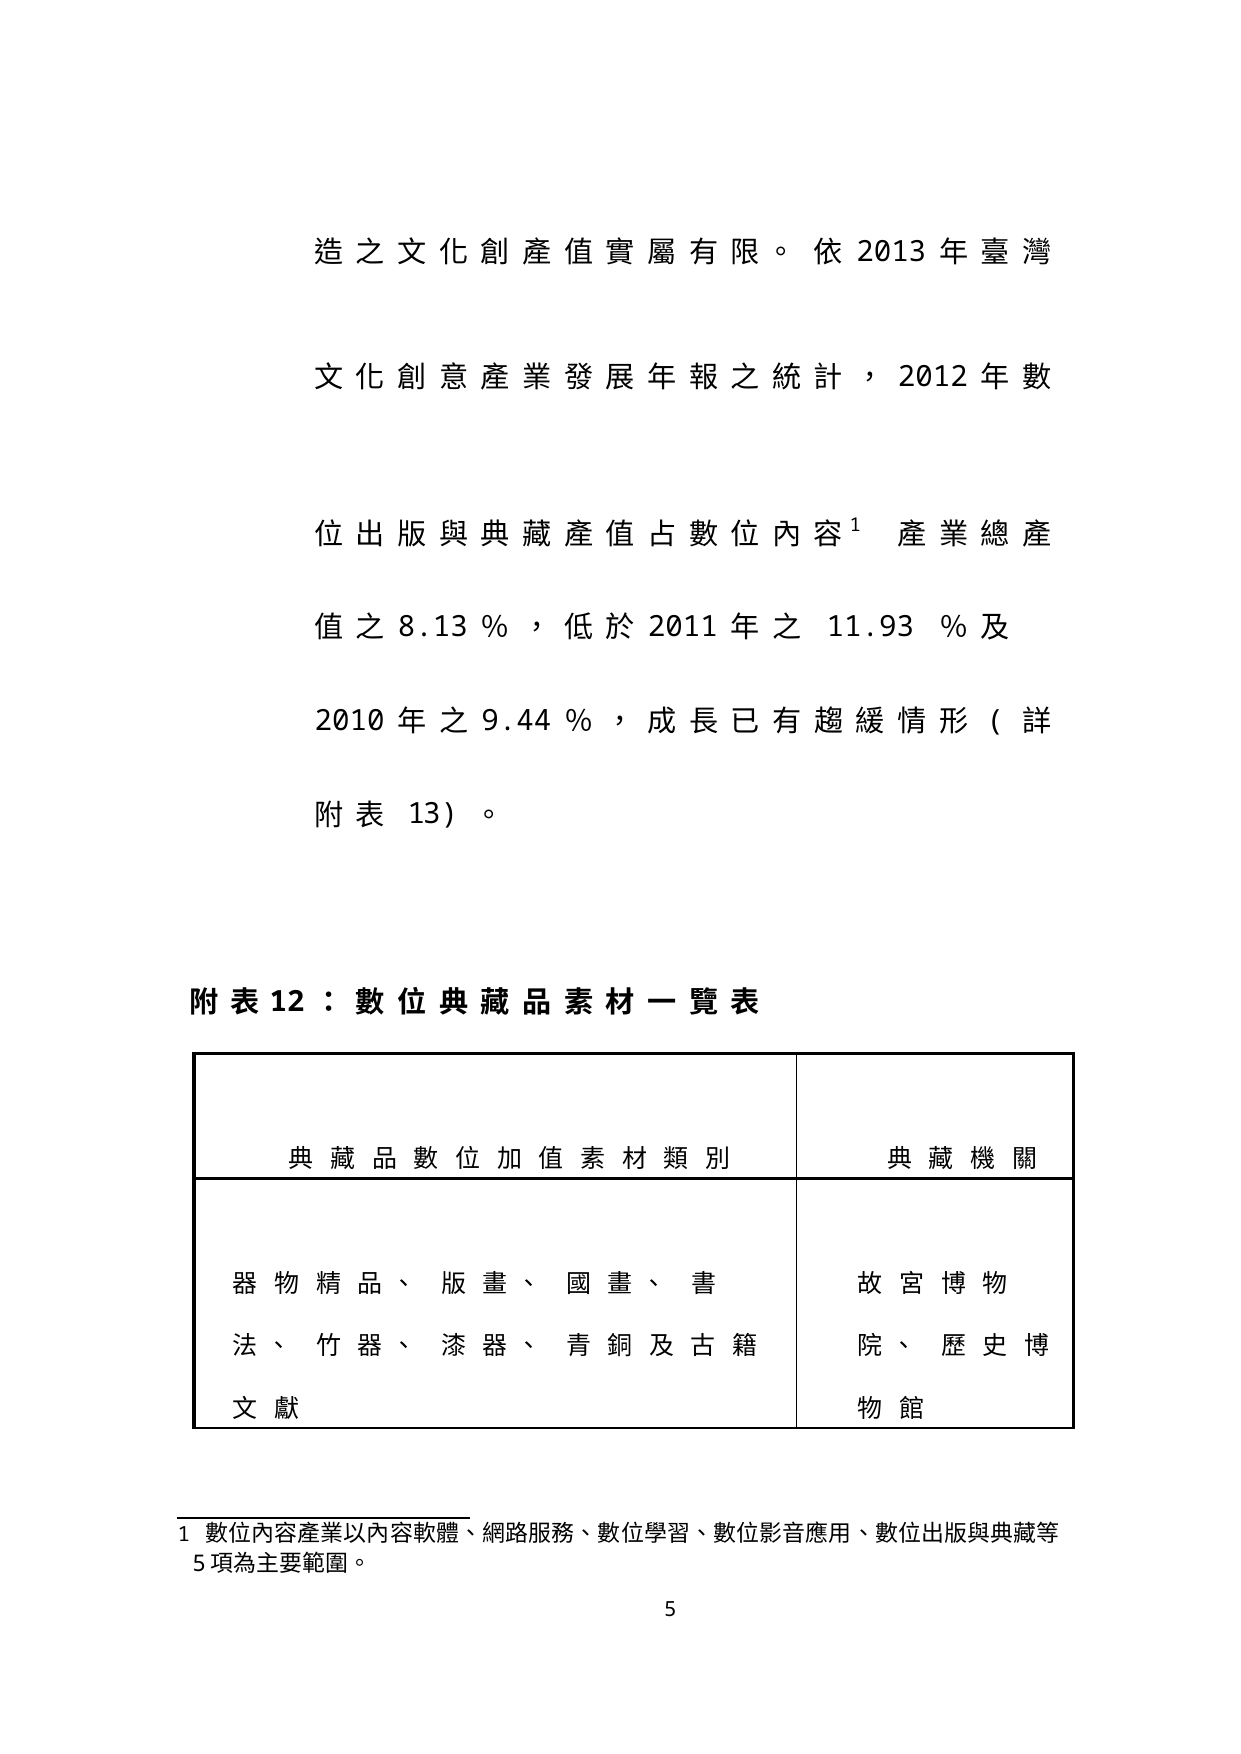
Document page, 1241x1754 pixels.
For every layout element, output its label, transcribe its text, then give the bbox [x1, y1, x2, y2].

table_header 典藏機關 [797, 1055, 1072, 1177]
table_cell 器物精品、版畫、國畫、書法、竹器、漆器、青銅及古籍文獻 [196, 1180, 796, 1427]
table_header 典藏品數位加值素材類別 [196, 1055, 796, 1177]
table_cell 故宮博物院、歷史博物館 [797, 1180, 1072, 1427]
text 國科會(升格為科計部)第1階段數位典藏國家型科技計畫為期5年，以國內主要機構之典藏品為對象，加以規劃與整合，進行珍貴藏品數位化與加值應用，其中故宮博物院、歷史博物館及自然科學博物館皆為數位內容之提供機關(詳附表12)。惟迄今各機關運用數位典藏品成果僅限於舉辦展示、教育活動或拍製影片等，所創造之文化創產值實屬有限。依2013年臺灣文化創意產業發展年報之統計，2012年數位出版與典藏產值占數位內容產業總產值之8.13％，低於2011年之11.93％及2010年之9.44％，成長已有趨緩情形(詳附表13)。 [271, 177, 1058, 865]
text 數位內容產業以內容軟體、網路服務、數位學習、數位影音應用、數位出版與典藏等5項為主要範圍。 [177, 1518, 1063, 1577]
text 附表12：數位典藏品素材一覽表 [183, 927, 1070, 1052]
